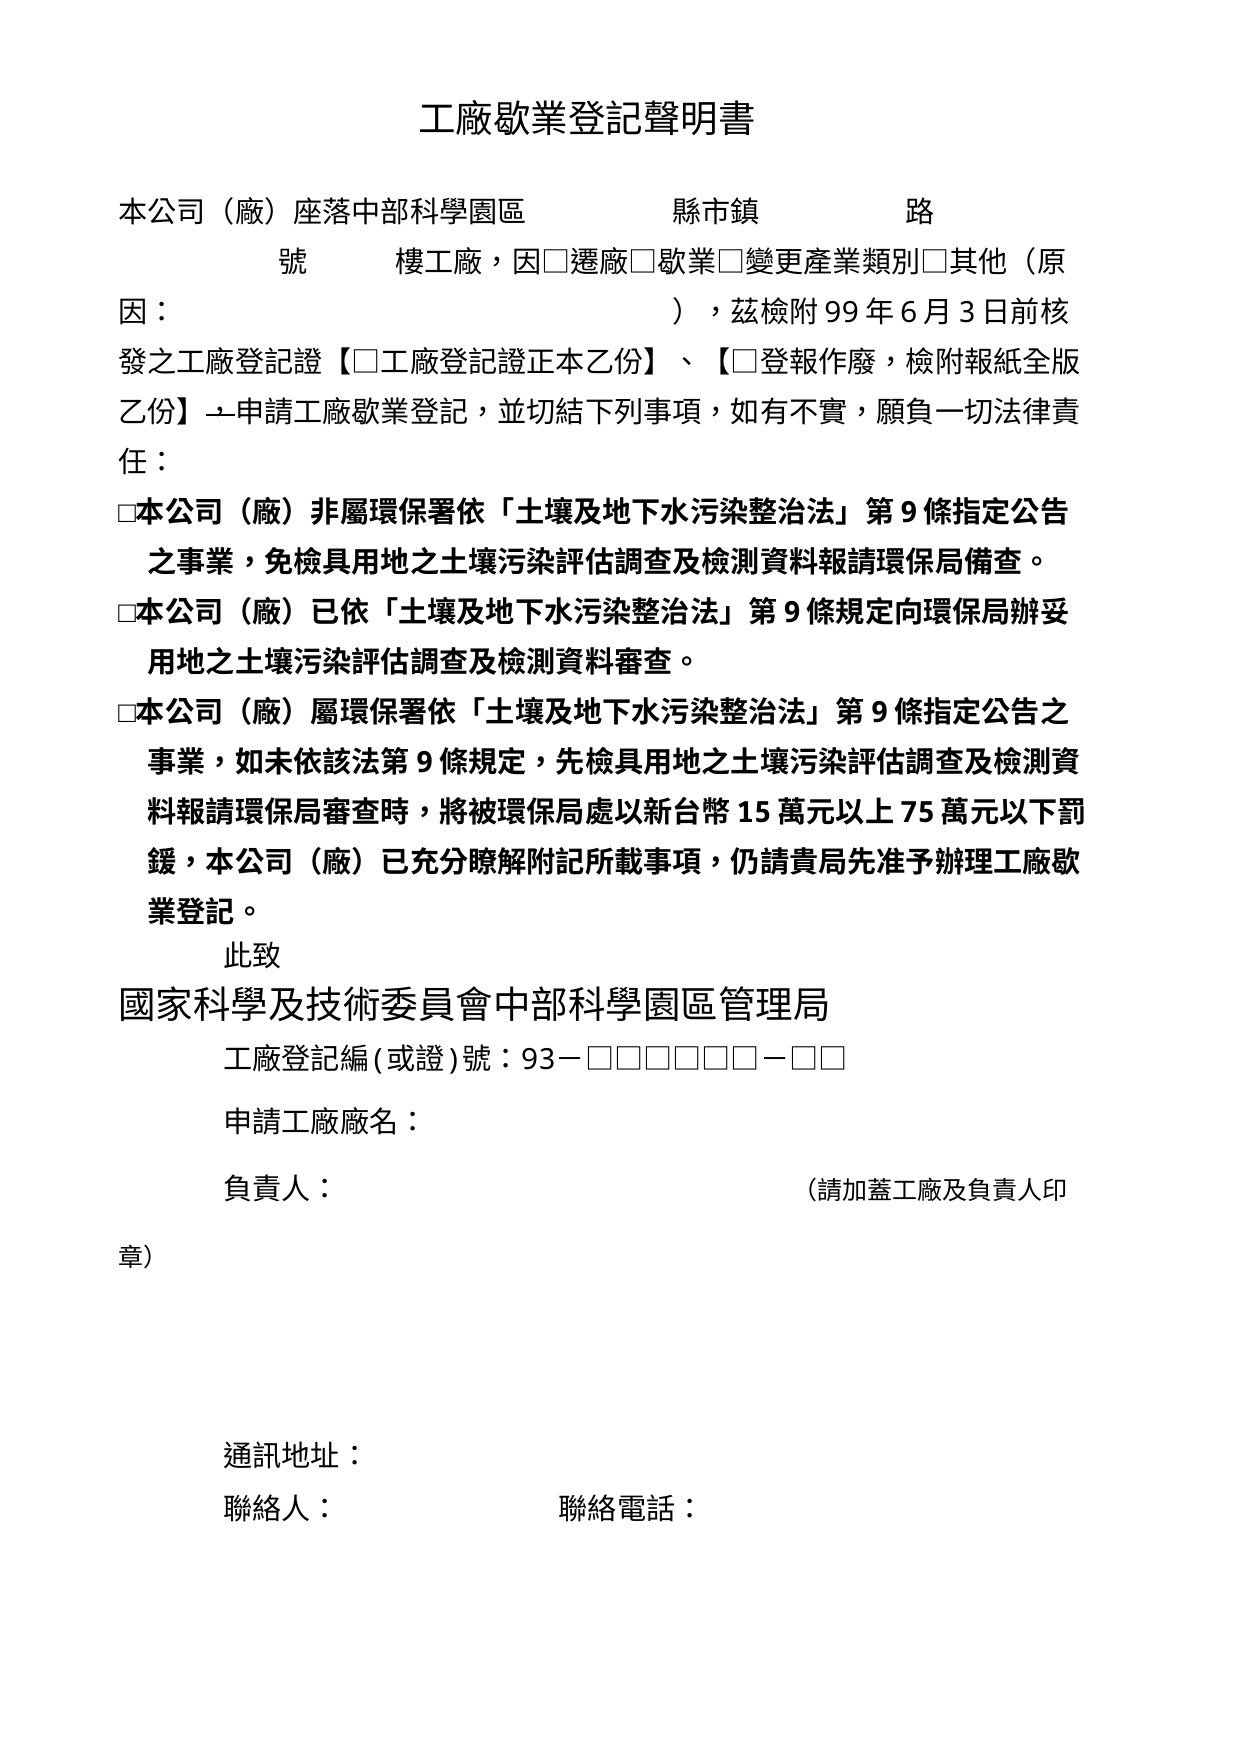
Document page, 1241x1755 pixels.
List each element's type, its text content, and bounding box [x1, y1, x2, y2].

text 工廠歇業登記聲明書 [118, 89, 1093, 143]
text □本公司（廠）非屬環保署依「土壤及地下水污染整治法」第9條指定公告之事業，免檢具用地之土壤污染評估調查及檢測資料報請環保局備查。 [118, 483, 1093, 583]
text □本公司（廠）已依「土壤及地下水污染整治法」第9條規定向環保局辦妥用地之土壤污染評估調查及檢測資料審查。 [118, 583, 1093, 683]
text 此致 [118, 933, 1093, 975]
text □本公司（廠）屬環保署依「土壤及地下水污染整治法」第9條指定公告之事業，如未依該法第9條規定，先檢具用地之土壤污染評估調查及檢測資料報請環保局審查時，將被環保局處以新台幣15萬元以上75萬元以下罰鍰，本公司（廠）已充分瞭解附記所載事項，仍請貴局先准予辦理工廠歇業登記。 [118, 683, 1093, 933]
text 號 樓工廠，因□遷廠□歇業□變更產業類別□其他（原因： ），茲檢附99年6月3日前核發之工廠登記證【□工廠登記證正本乙份】、【□登報作廢，檢附報紙全版乙份】，申請工廠歇業登記，並切結下列事項，如有不實，願負一切法律責任： [118, 233, 1093, 483]
text 聯絡人： 聯絡電話： [118, 1479, 1093, 1529]
text 工廠登記編(或證)號：93－□□□□□□－□□ [118, 1029, 1093, 1079]
text 負責人： （請加蓋工廠及負責人印章） [118, 1146, 1093, 1279]
text 國家科學及技術委員會中部科學園區管理局 [118, 975, 1093, 1029]
text 通訊地址： [118, 1413, 1093, 1479]
text 申請工廠廠名： [118, 1079, 1093, 1146]
text 本公司（廠）座落中部科學園區 縣市鎮 路 [118, 183, 1093, 233]
